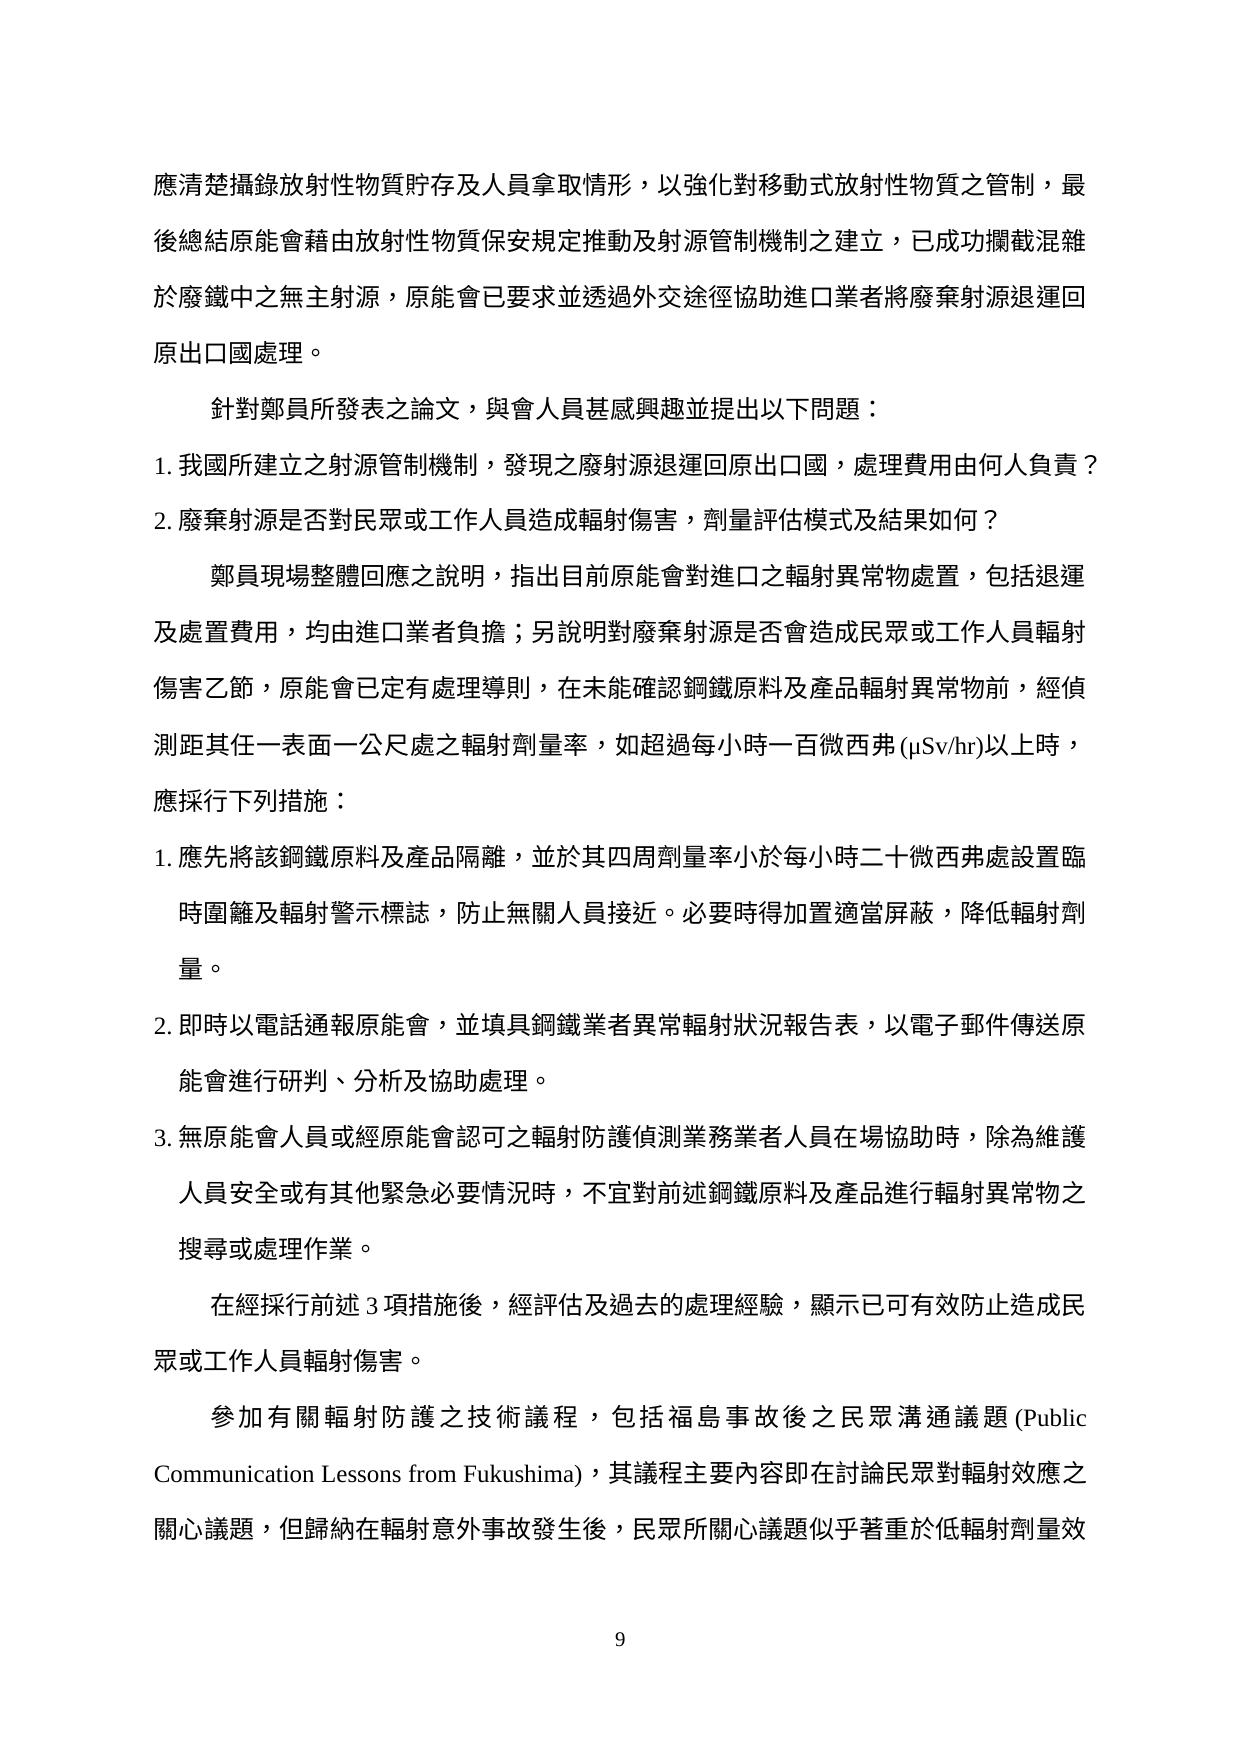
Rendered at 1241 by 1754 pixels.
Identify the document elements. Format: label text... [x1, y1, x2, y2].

list 無原能會人員或經原能會認可之輻射防護偵測業務業者人員在場協助時，除為維護人員安全或有其他緊急必要情況時，不宜對前述鋼鐵原料及產品進行輻射異常物之搜尋或處理作業。 [153, 1116, 1087, 1266]
text 在經採行前述3項措施後，經評估及過去的處理經驗，顯示已可有效防止造成民眾或工作人員輻射傷害。 [153, 1284, 1087, 1378]
text 參加有關輻射防護之技術議程，包括福島事故後之民眾溝通議題(Public Communication Lessons from Fukushima)，其議程主要內容即在討論民眾對輻射效應之關心議題，但歸納在輻射意外事故發生後，民眾所關心議題似乎著重於低輻射劑量效 [153, 1396, 1087, 1546]
text 鄭員現場整體回應之說明，指出目前原能會對進口之輻射異常物處置，包括退運及處置費用，均由進口業者負擔；另說明對廢棄射源是否會造成民眾或工作人員輻射傷害乙節，原能會已定有處理導則，在未能確認鋼鐵原料及產品輻射異常物前，經偵測距其任一表面一公尺處之輻射劑量率，如超過每小時一百微西弗(μSv/hr)以上時，應採行下列措施： [153, 556, 1087, 818]
list 廢棄射源是否對民眾或工作人員造成輻射傷害，劑量評估模式及結果如何？ [153, 500, 1087, 538]
list 應先將該鋼鐵原料及產品隔離，並於其四周劑量率小於每小時二十微西弗處設置臨時圍籬及輻射警示標誌，防止無關人員接近。必要時得加置適當屏蔽，降低輻射劑量。 [153, 836, 1087, 986]
text 應清楚攝錄放射性物質貯存及人員拿取情形，以強化對移動式放射性物質之管制，最後總結原能會藉由放射性物質保安規定推動及射源管制機制之建立，已成功攔截混雜於廢鐵中之無主射源，原能會已要求並透過外交途徑協助進口業者將廢棄射源退運回原出口國處理。 [153, 164, 1087, 371]
list 我國所建立之射源管制機制，發現之廢射源退運回原出口國，處理費用由何人負責？ [153, 444, 1087, 482]
text 針對鄭員所發表之論文，與會人員甚感興趣並提出以下問題： [153, 389, 1087, 426]
list 即時以電話通報原能會，並填具鋼鐵業者異常輻射狀況報告表，以電子郵件傳送原能會進行研判、分析及協助處理。 [153, 1004, 1087, 1098]
